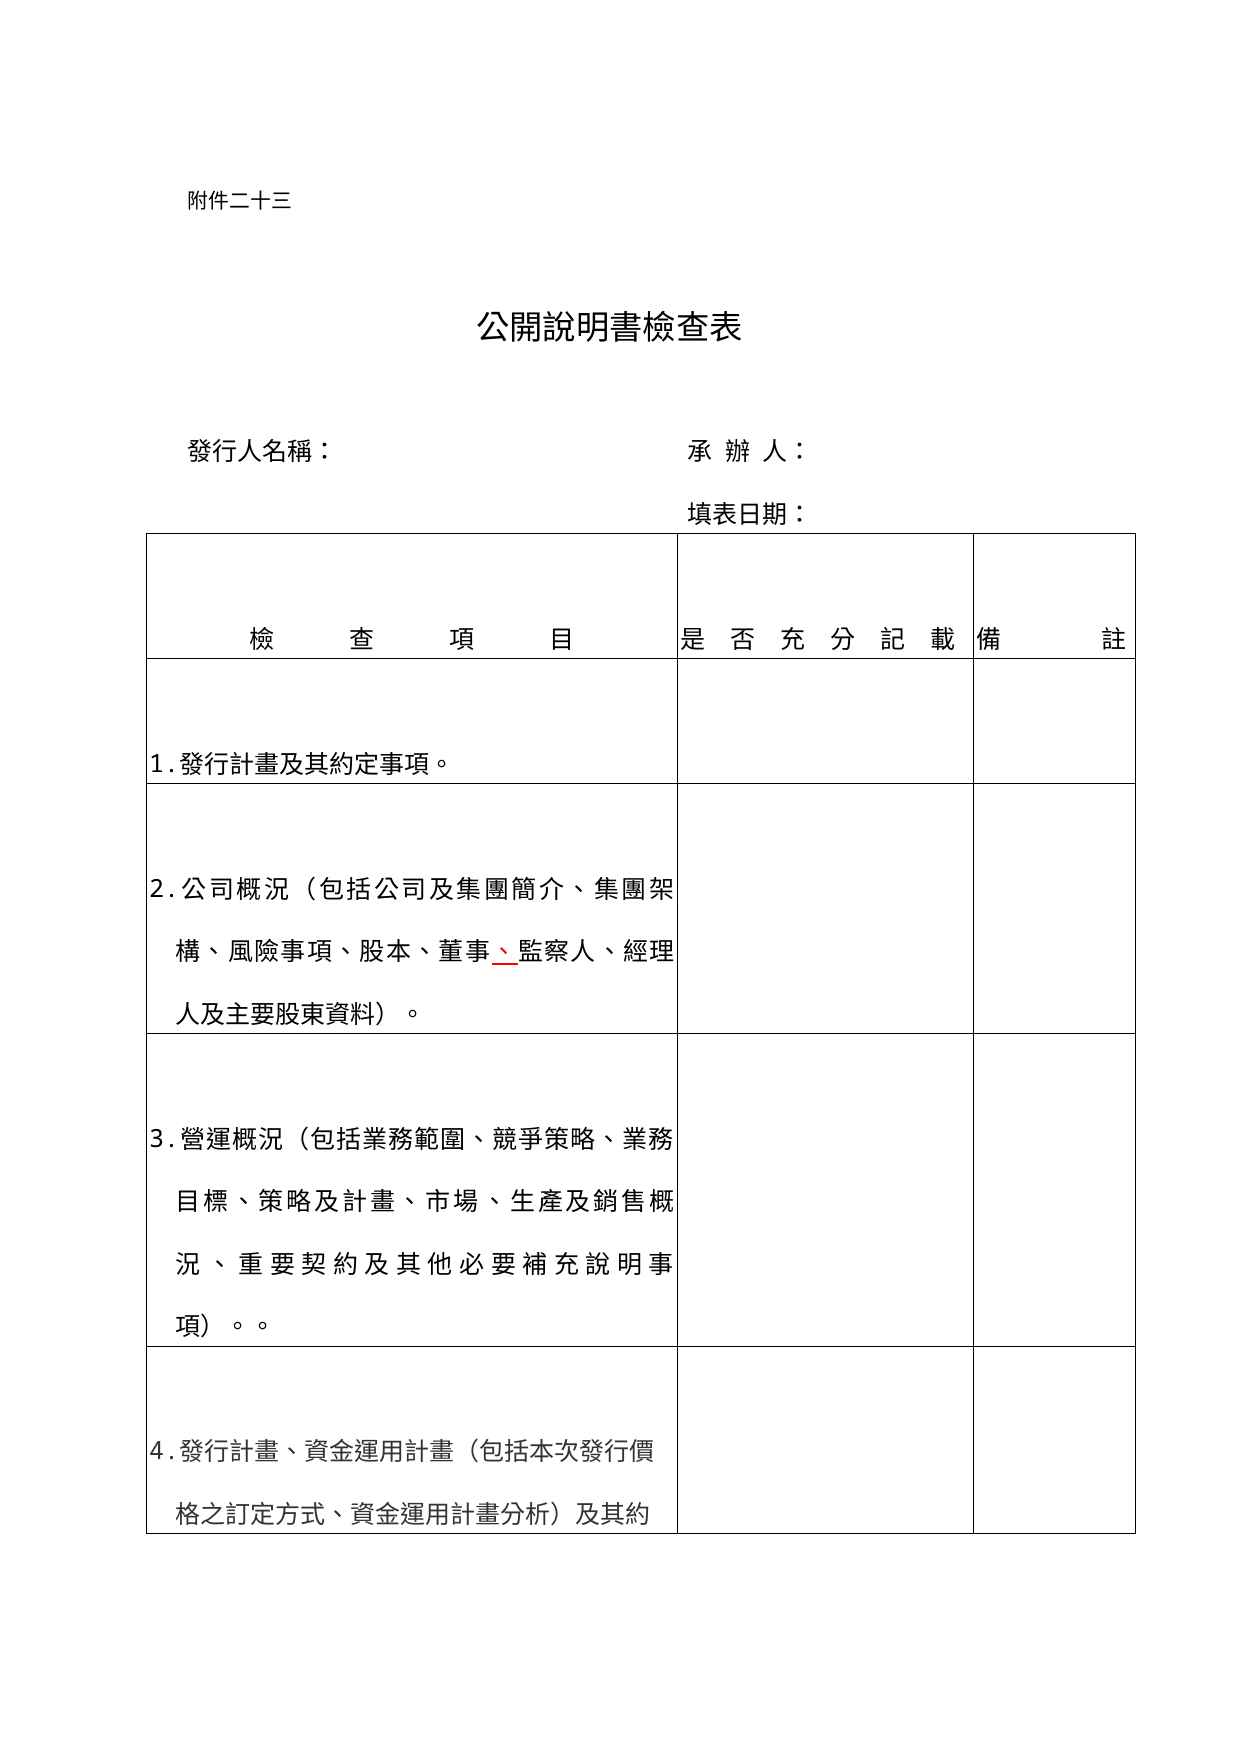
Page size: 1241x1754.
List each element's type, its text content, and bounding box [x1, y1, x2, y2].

table_cell [974, 1347, 1135, 1533]
text 填表日期： [187, 471, 1031, 533]
table_cell 1.發行計畫及其約定事項。 [147, 659, 677, 783]
table_cell [974, 784, 1135, 1033]
text 發行人名稱： 承 辦 人： [187, 408, 1031, 471]
table_cell [974, 1034, 1135, 1346]
table_cell 4.發行計畫、資金運用計畫（包括本次發行價格之訂定方式、資金運用計畫分析）及其約 [147, 1347, 677, 1533]
table_header 檢 查 項 目 [147, 534, 677, 658]
table_cell 2.公司概況（包括公司及集團簡介、集團架構、風險事項、股本、董事、監察人、經理人及主要股東資料）。 [147, 784, 677, 1033]
text 公開說明書檢查表 [187, 283, 1031, 346]
table_header 備 註 [974, 534, 1135, 658]
table_cell [678, 659, 973, 783]
table_header 是 否 充 分 記 載 [678, 534, 973, 658]
table_cell [678, 1347, 973, 1533]
table_cell [678, 1034, 973, 1346]
table_cell 3.營運概況（包括業務範圍、競爭策略、業務目標、策略及計畫、市場、生產及銷售概況、重要契約及其他必要補充說明事項）。。 [147, 1034, 677, 1346]
table_cell [678, 784, 973, 1033]
table_cell [974, 659, 1135, 783]
text 附件二十三 [187, 158, 1031, 221]
